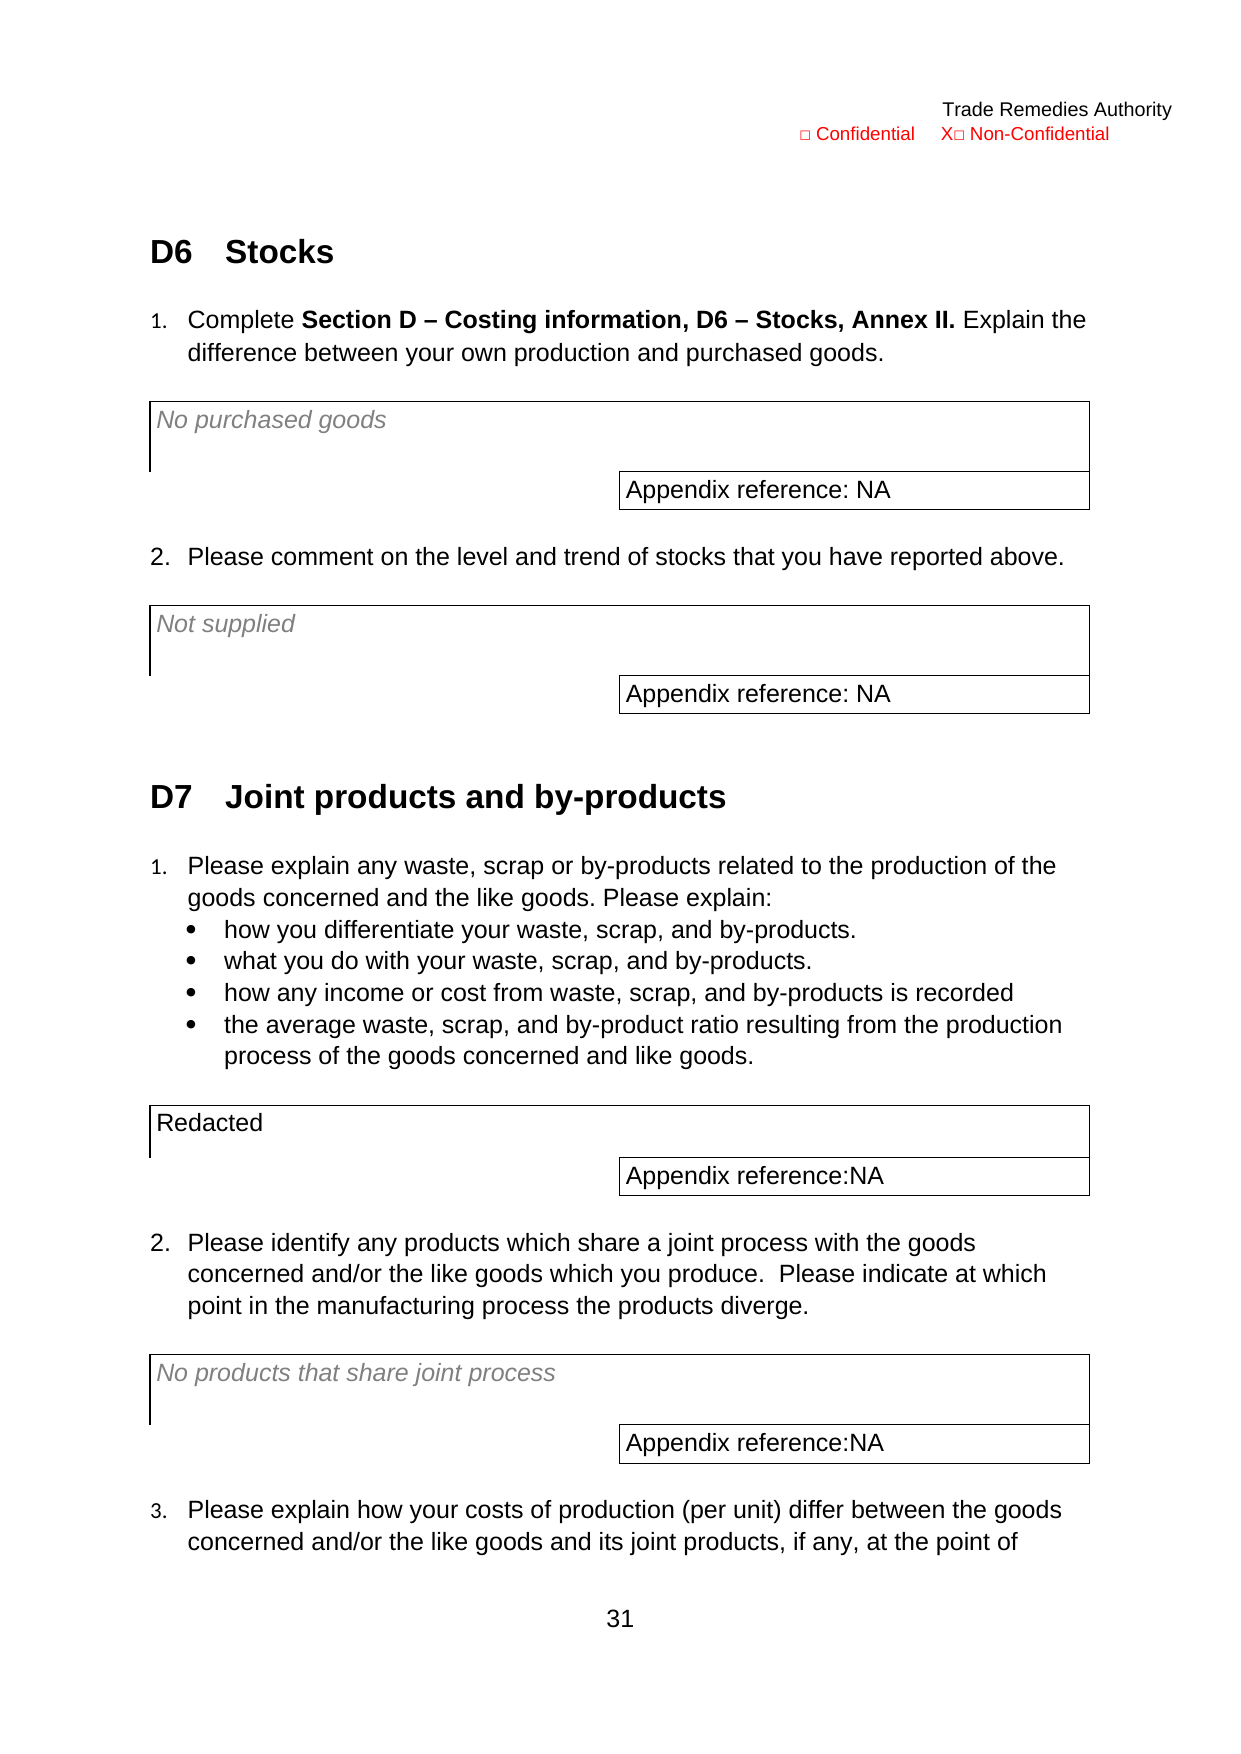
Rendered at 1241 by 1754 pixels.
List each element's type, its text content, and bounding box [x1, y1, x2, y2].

table_header Redacted [151, 1106, 1089, 1157]
list Please explain any waste, scrap or by-products related to the production of the goods concerned and the like goods. Please explain: [150, 851, 1090, 912]
list Please explain how your costs of production (per unit) differ between the goods concerned and/or the like goods and its joint products, if any, at the point of [150, 1495, 1090, 1556]
table_cell Appendix reference: NA [620, 676, 1089, 713]
table_header No products that share joint process [151, 1355, 1089, 1424]
table_cell [150, 1158, 619, 1195]
list Complete Section D – Costing information, D6 – Stocks, Annex II. Explain the difference between your own production and purchased goods. [150, 306, 1090, 366]
list Please comment on the level and trend of stocks that you have reported above. [150, 542, 1090, 570]
table_cell Appendix reference:NA [620, 1158, 1089, 1195]
list the average waste, scrap, and by-product ratio resulting from the production process of the goods concerned and like goods. [187, 1010, 1090, 1070]
table_cell [150, 1425, 619, 1462]
subtitle D6 Stocks [150, 232, 1090, 270]
list what you do with your waste, scrap, and by-products. [187, 946, 1090, 975]
table_cell [150, 676, 619, 713]
table_header Not supplied [151, 606, 1089, 675]
table_cell [150, 472, 619, 509]
table_cell Appendix reference: NA [620, 472, 1089, 509]
list Please identify any products which share a joint process with the goods concerned and/or the like goods which you produce. Please indicate at which point in the manufacturing process the products diverge. [150, 1228, 1090, 1320]
list how any income or cost from waste, scrap, and by-products is recorded [187, 978, 1090, 1007]
table_cell Appendix reference:NA [620, 1425, 1089, 1462]
list how you differentiate your waste, scrap, and by-products. [187, 915, 1090, 943]
table_header No purchased goods [151, 402, 1089, 471]
subtitle D7 Joint products and by-products [150, 777, 1090, 816]
